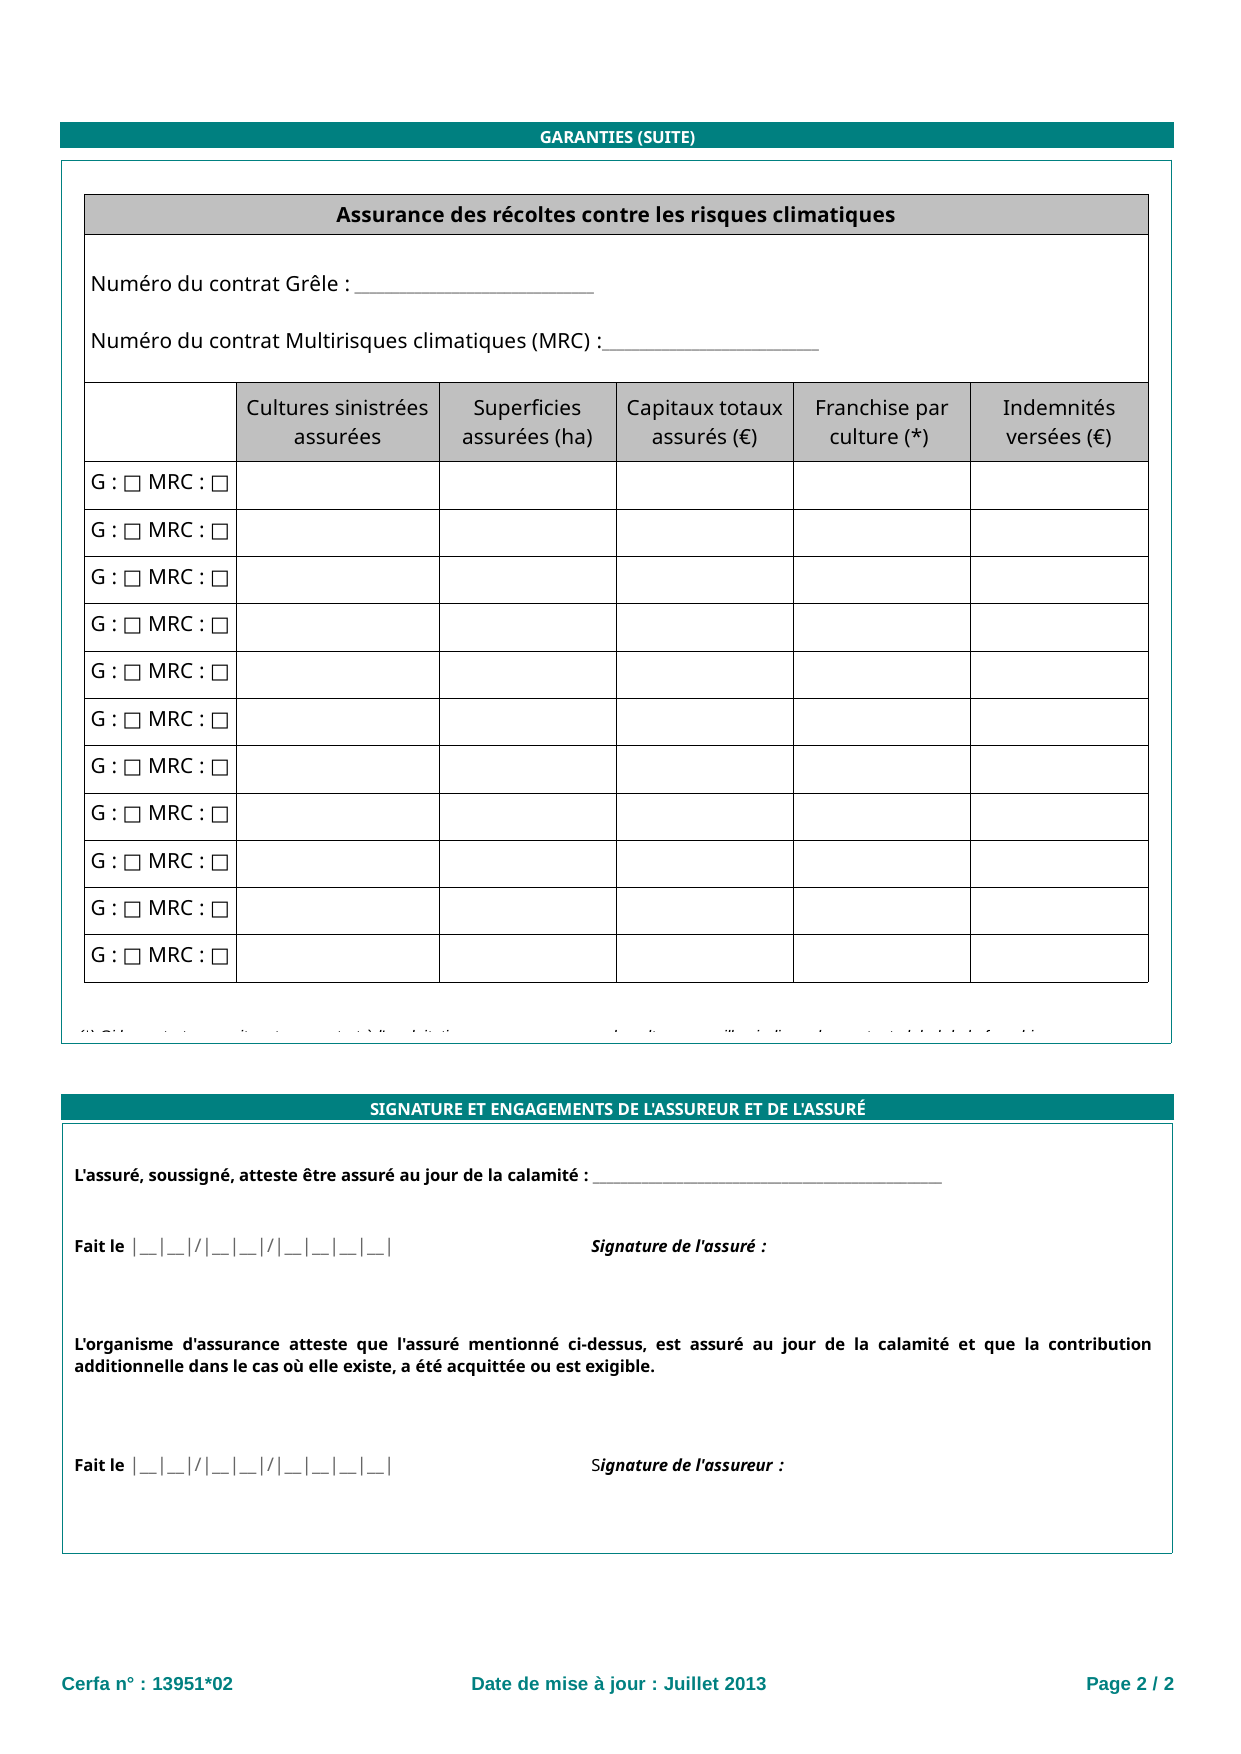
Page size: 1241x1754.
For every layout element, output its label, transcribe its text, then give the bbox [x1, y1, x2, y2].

table_cell [971, 557, 1148, 603]
table_cell [794, 794, 970, 840]
table_cell [794, 510, 970, 556]
table_cell G : □ MRC : □ [85, 652, 236, 698]
table_cell Cultures sinistrées assurées [237, 383, 439, 461]
table_cell [237, 604, 439, 651]
table_cell G : □ MRC : □ [85, 888, 236, 934]
table_cell [617, 462, 793, 509]
table_cell [85, 383, 236, 461]
table_cell [971, 462, 1148, 509]
table_cell G : □ MRC : □ [85, 604, 236, 651]
table_cell [237, 841, 439, 887]
list Fait le |__|__|/|__|__|/|__|__|__|__| Signature de l'assureur : [74, 1451, 1160, 1477]
table_cell [617, 557, 793, 603]
table_cell [794, 935, 970, 982]
table_cell [971, 794, 1148, 840]
table_cell [237, 510, 439, 556]
table_cell [440, 604, 616, 651]
table_cell [617, 888, 793, 934]
table_cell Capitaux totaux assurés (€) [617, 383, 793, 461]
table_cell G : □ MRC : □ [85, 699, 236, 745]
table_cell [237, 935, 439, 982]
table_cell Superficies assurées (ha) [440, 383, 616, 461]
table_cell [617, 604, 793, 651]
table_header Assurance des récoltes contre les risques climatiques [85, 195, 1148, 234]
table_cell [617, 841, 793, 887]
table_cell [237, 888, 439, 934]
table_cell [237, 462, 439, 509]
table_cell [440, 746, 616, 792]
text Signature et engagements de l'assureur et de l'assuré [62, 1098, 1173, 1119]
table_cell [440, 935, 616, 982]
table_cell G : □ MRC : □ [85, 557, 236, 603]
table_cell [794, 699, 970, 745]
table_cell [617, 746, 793, 792]
table_cell [971, 699, 1148, 745]
table_cell [237, 794, 439, 840]
table_cell [237, 557, 439, 603]
table_cell [237, 699, 439, 745]
table_cell G : □ MRC : □ [85, 746, 236, 792]
table_cell G : □ MRC : □ [85, 794, 236, 840]
table_cell [794, 557, 970, 603]
table_cell [617, 510, 793, 556]
table_cell G : □ MRC : □ [85, 510, 236, 556]
table_cell [971, 841, 1148, 887]
table_cell [440, 462, 616, 509]
table_cell [617, 794, 793, 840]
table_cell [617, 935, 793, 982]
text L'organisme d'assurance atteste que l'assuré mentionné ci-dessus, est assuré au jour de la calamité et que la contribution additionnelle dans le cas où elle existe, a été acquittée ou est exigible. [74, 1332, 1154, 1377]
table_cell [971, 888, 1148, 934]
table_cell [440, 652, 616, 698]
table_cell G : □ MRC : □ [85, 935, 236, 982]
table_cell [794, 652, 970, 698]
table_cell [971, 935, 1148, 982]
table_cell [237, 746, 439, 792]
table_cell [971, 746, 1148, 792]
text GARANTIES (suite) [61, 126, 1173, 147]
table_cell [617, 699, 793, 745]
text L'assuré, soussigné, atteste être assuré au jour de la calamité : __________________________________________________ [74, 1164, 1154, 1187]
table_cell [794, 841, 970, 887]
table_cell [617, 652, 793, 698]
table_cell [971, 604, 1148, 651]
table_cell [440, 888, 616, 934]
table_cell [237, 652, 439, 698]
table_cell [971, 510, 1148, 556]
table_cell [440, 510, 616, 556]
table_cell [440, 699, 616, 745]
table_cell [794, 462, 970, 509]
table_cell [794, 604, 970, 651]
table_cell [440, 557, 616, 603]
table_cell [440, 841, 616, 887]
table_cell [794, 888, 970, 934]
list Fait le |__|__|/|__|__|/|__|__|__|__| Signature de l'assuré : [74, 1232, 1154, 1258]
table_cell G : □ MRC : □ [85, 841, 236, 887]
table_cell Indemnités versées (€) [971, 383, 1148, 461]
table_cell Numéro du contrat Grêle : ________________________________ Numéro du contrat Multirisques climatiques (MRC) :_____________________________ [85, 235, 1148, 382]
text (*) Si le contrat souscrit est un contrat à l'exploitation ou pour un groupe de cultures, veuillez indiquer le montant global de la franchise. [73, 1027, 1159, 1031]
table_cell [794, 746, 970, 792]
table_cell Franchise par culture (*) [794, 383, 970, 461]
table_cell [440, 794, 616, 840]
table_cell G : □ MRC : □ [85, 462, 236, 509]
table_cell [971, 652, 1148, 698]
